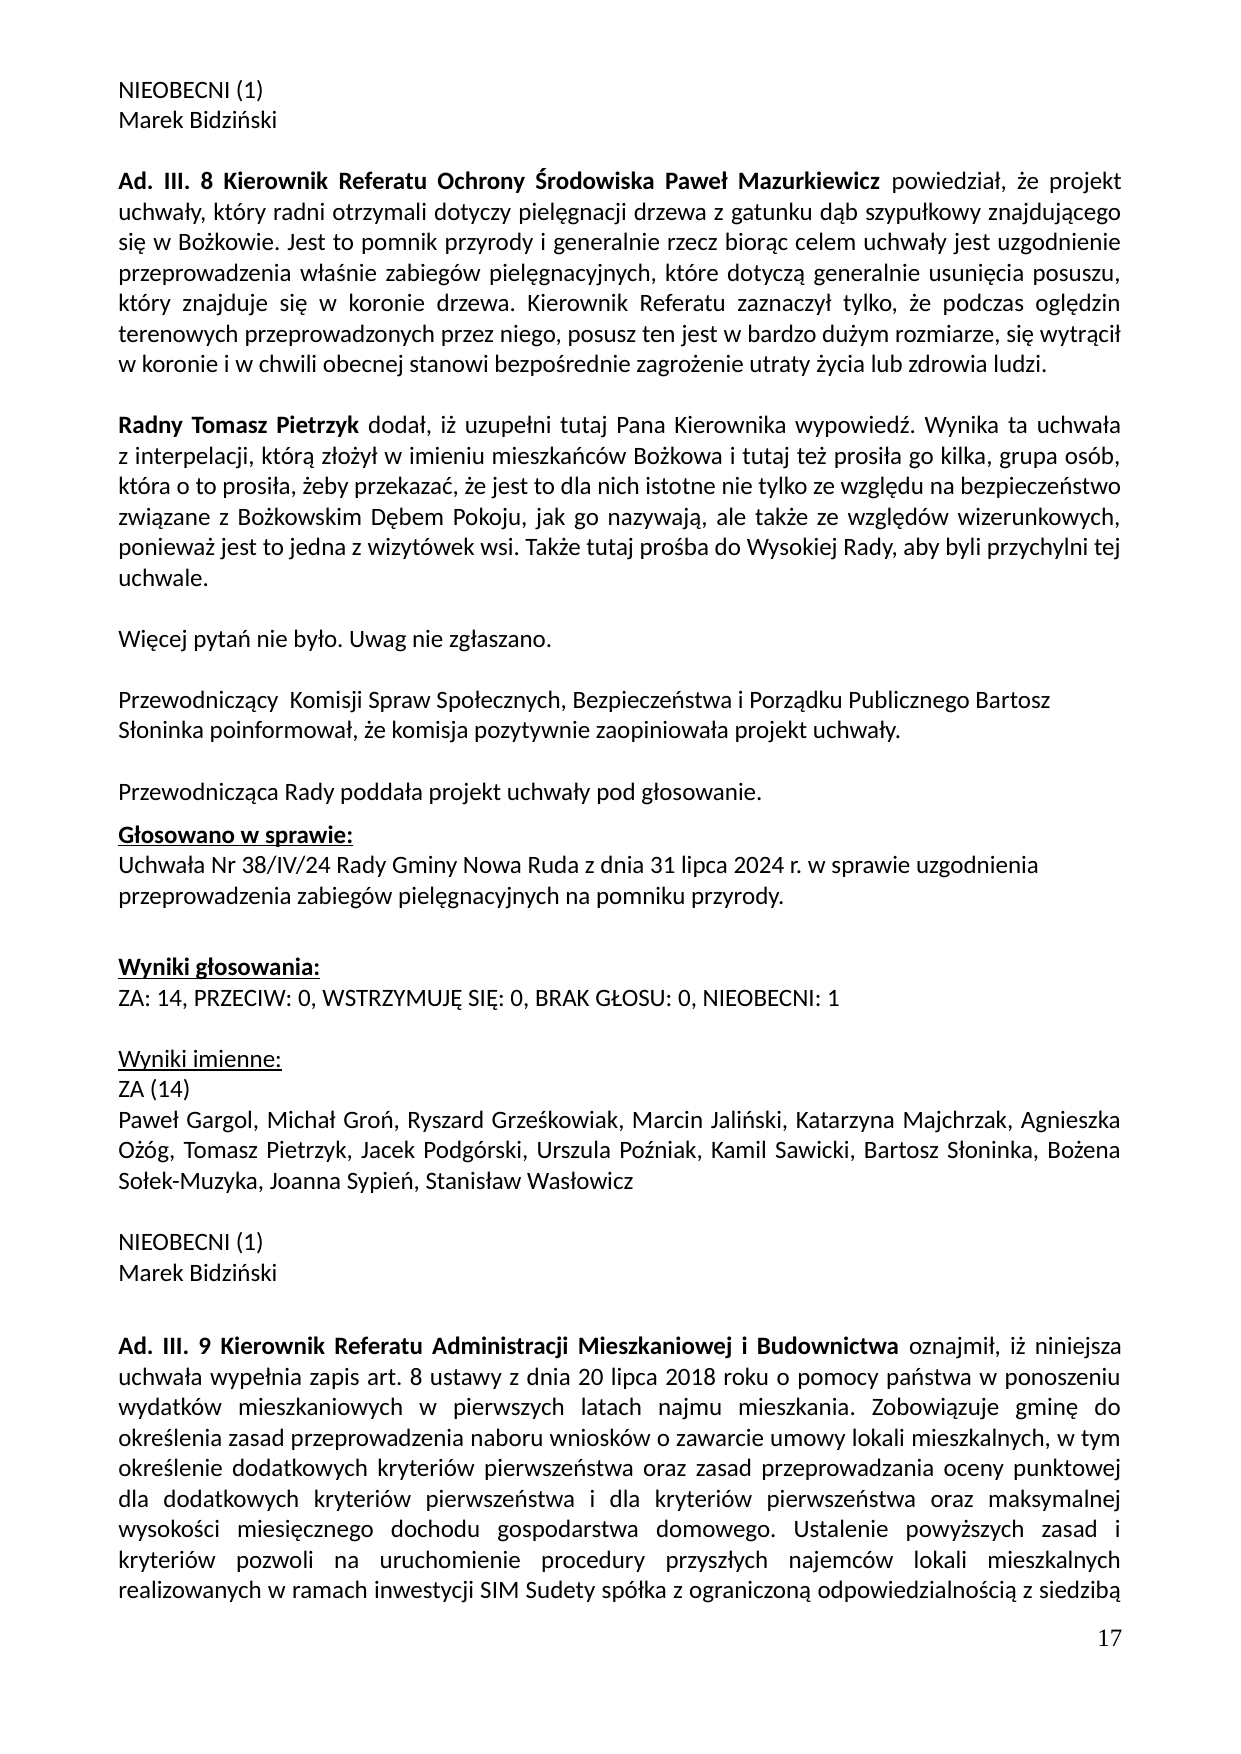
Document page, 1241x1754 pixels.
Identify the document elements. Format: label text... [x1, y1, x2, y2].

text Ad. III. 8 Kierownik Referatu Ochrony Środowiska Paweł Mazurkiewicz powiedział, że projekt uchwały, który radni otrzymali dotyczy pielęgnacji drzewa z gatunku dąb szypułkowy znajdującego się w Bożkowie. Jest to pomnik przyrody i generalnie rzecz biorąc celem uchwały jest uzgodnienie przeprowadzenia właśnie zabiegów pielęgnacyjnych, które dotyczą generalnie usunięcia posuszu, który znajduje się w koronie drzewa. Kierownik Referatu zaznaczył tylko, że podczas oględzin terenowych przeprowadzonych przez niego, posusz ten jest w bardzo dużym rozmiarze, się wytrącił w koronie i w chwili obecnej stanowi bezpośrednie zagrożenie utraty życia lub zdrowia ludzi. [118, 165, 1122, 379]
text Radny Tomasz Pietrzyk dodał, iż uzupełni tutaj Pana Kierownika wypowiedź. Wynika ta uchwała z interpelacji, którą złożył w imieniu mieszkańców Bożkowa i tutaj też prosiła go kilka, grupa osób, która o to prosiła, żeby przekazać, że jest to dla nich istotne nie tylko ze względu na bezpieczeństwo związane z Bożkowskim Dębem Pokoju, jak go nazywają, ale także ze względów wizerunkowych, ponieważ jest to jedna z wizytówek wsi. Także tutaj prośba do Wysokiej Rady, aby byli przychylni tej uchwale. [118, 409, 1122, 593]
text Marek Bidziński [118, 1257, 1122, 1287]
text Ad. III. 9 Kierownik Referatu Administracji Mieszkaniowej i Budownictwa oznajmił, iż niniejsza uchwała wypełnia zapis art. 8 ustawy z dnia 20 lipca 2018 roku o pomocy państwa w ponoszeniu wydatków mieszkaniowych w pierwszych latach najmu mieszkania. Zobowiązuje gminę do określenia zasad przeprowadzenia naboru wniosków o zawarcie umowy lokali mieszkalnych, w tym określenie dodatkowych kryteriów pierwszeństwa oraz zasad przeprowadzania oceny punktowej dla dodatkowych kryteriów pierwszeństwa i dla kryteriów pierwszeństwa oraz maksymalnej wysokości miesięcznego dochodu gospodarstwa domowego. Ustalenie powyższych zasad i kryteriów pozwoli na uruchomienie procedury przyszłych najemców lokali mieszkalnych realizowanych w ramach inwestycji SIM Sudety spółka z ograniczoną odpowiedzialnością z siedzibą [118, 1330, 1122, 1605]
text Przewodniczący Komisji Spraw Społecznych, Bezpieczeństwa i Porządku Publicznego Bartosz Słoninka poinformował, że komisja pozytywnie zaopiniowała projekt uchwały. [118, 684, 1122, 745]
text NIEOBECNI (1) [118, 1226, 1122, 1257]
text Marek Bidziński [118, 104, 1122, 135]
text Głosowano w sprawie: Uchwała Nr 38/IV/24 Rady Gminy Nowa Ruda z dnia 31 lipca 2024 r. w sprawie uzgodnienia przeprowadzenia zabiegów pielęgnacyjnych na pomniku przyrody. [118, 819, 1122, 910]
text Więcej pytań nie było. Uwag nie zgłaszano. [118, 623, 1122, 654]
text Wyniki imienne: ZA (14) [118, 1013, 1122, 1104]
text Przewodnicząca Rady poddała projekt uchwały pod głosowanie. [118, 776, 1122, 806]
text Wyniki głosowania: ZA: 14, PRZECIW: 0, WSTRZYMUJĘ SIĘ: 0, BRAK GŁOSU: 0, NIEOBECNI: 1 [118, 952, 1122, 1013]
text Paweł Gargol, Michał Groń, Ryszard Grześkowiak, Marcin Jaliński, Katarzyna Majchrzak, Agnieszka Ożóg, Tomasz Pietrzyk, Jacek Podgórski, Urszula Poźniak, Kamil Sawicki, Bartosz Słoninka, Bożena Sołek-Muzyka, Joanna Sypień, Stanisław Wasłowicz [118, 1104, 1122, 1196]
text NIEOBECNI (1) [118, 74, 1122, 104]
